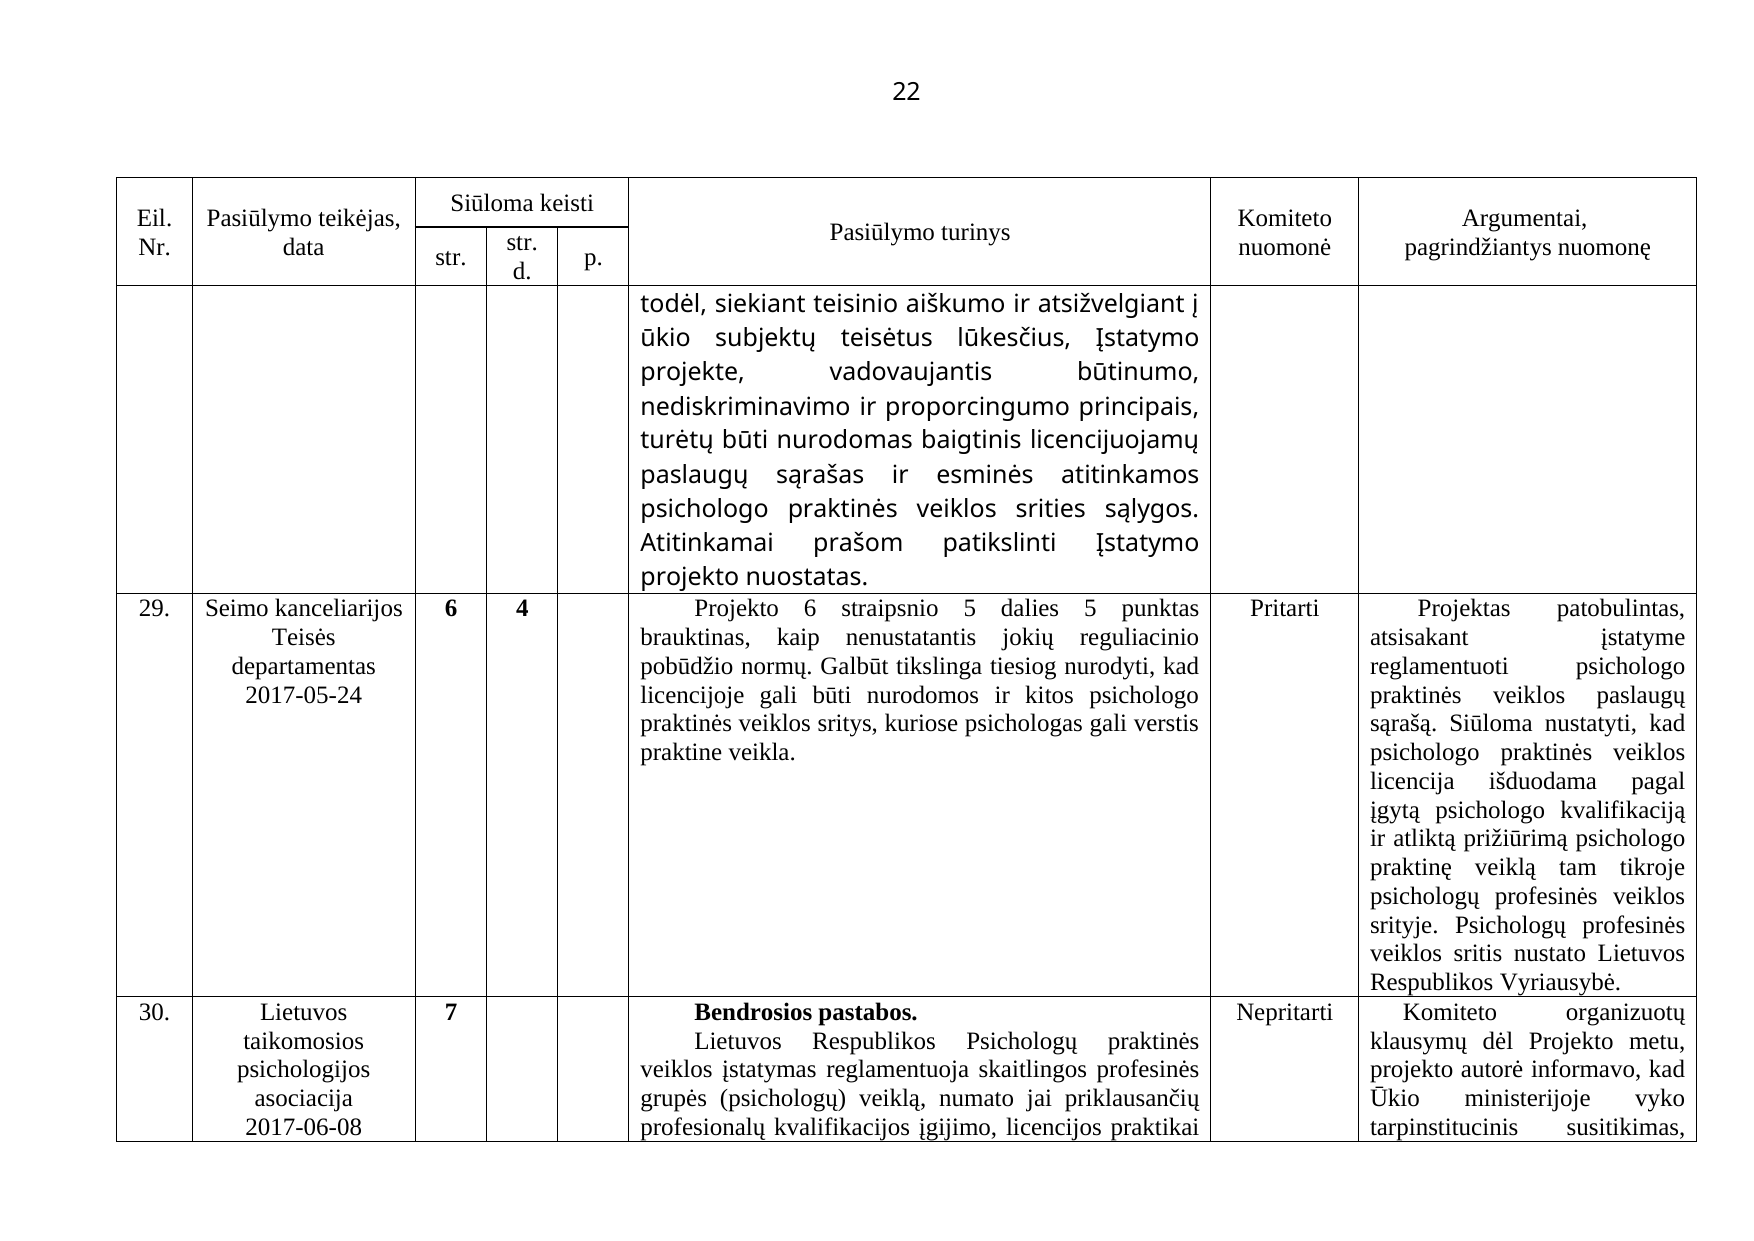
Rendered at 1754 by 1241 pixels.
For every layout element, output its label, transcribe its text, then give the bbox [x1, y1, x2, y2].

table_cell Lietuvos taikomosios psichologijos asociacija 2017-06-08 [193, 997, 415, 1141]
table_cell Pritarti [1211, 594, 1358, 996]
table_cell [558, 594, 628, 996]
table_cell Seimo kanceliarijos Teisės departamentas 2017-05-24 [193, 594, 415, 996]
table_cell 7 [416, 997, 486, 1141]
table_cell [487, 997, 557, 1141]
table_cell [1359, 286, 1696, 592]
table_header Pasiūlymo turinys [629, 178, 1210, 285]
table_cell 6 [416, 594, 486, 996]
table_cell 29. [117, 594, 192, 996]
table_header Komiteto nuomonė [1211, 178, 1358, 285]
table_cell [558, 286, 628, 592]
table_cell 30. [117, 997, 192, 1141]
table_cell p. [558, 228, 628, 285]
table_cell Projekto 6 straipsnio 5 dalies 5 punktas brauktinas, kaip nenustatantis jokių reguliacinio pobūdžio normų. Galbūt tikslinga tiesiog nurodyti, kad licencijoje gali būti nurodomos ir kitos psichologo praktinės veiklos sritys, kuriose psichologas gali verstis praktine veikla. [629, 594, 1210, 996]
table_header Pasiūlymo teikėjas, data [193, 178, 415, 285]
table_header Siūloma keisti [416, 178, 628, 226]
table_cell str. d. [487, 228, 557, 285]
table_cell [193, 286, 415, 592]
table_cell [1211, 286, 1358, 592]
table_cell todėl, siekiant teisinio aiškumo ir atsižvelgiant į ūkio subjektų teisėtus lūkesčius, Įstatymo projekte, vadovaujantis būtinumo, nediskriminavimo ir proporcingumo principais, turėtų būti nurodomas baigtinis licencijuojamų paslaugų sąrašas ir esminės atitinkamos psichologo praktinės veiklos srities sąlygos. Atitinkamai prašom patikslinti Įstatymo projekto nuostatas. [629, 286, 1210, 592]
table_cell Projektas patobulintas, atsisakant įstatyme reglamentuoti psichologo praktinės veiklos paslaugų sąrašą. Siūloma nustatyti, kad psichologo praktinės veiklos licencija išduodama pagal įgytą psichologo kvalifikaciją ir atliktą prižiūrimą psichologo praktinę veiklą tam tikroje psichologų profesinės veiklos srityje. Psichologų profesinės veiklos sritis nustato Lietuvos Respublikos Vyriausybė. [1359, 594, 1696, 996]
table_header Argumentai, pagrindžiantys nuomonę [1359, 178, 1696, 285]
table_cell [117, 286, 192, 592]
table_cell Nepritarti [1211, 997, 1358, 1141]
table_header Eil. Nr. [117, 178, 192, 285]
table_cell 4 [487, 594, 557, 996]
table_cell [487, 286, 557, 592]
table_cell [558, 997, 628, 1141]
table_cell str. [416, 228, 486, 285]
table_cell [416, 286, 486, 592]
table_cell Komiteto organizuotų klausymų dėl Projekto metu, projekto autorė informavo, kad Ūkio ministerijoje vyko tarpinstitucinis susitikimas, [1359, 997, 1696, 1141]
table_cell Bendrosios pastabos. Lietuvos Respublikos Psichologų praktinės veiklos įstatymas reglamentuoja skaitlingos profesinės grupės (psichologų) veiklą, numato jai priklausančių profesionalų kvalifikacijos įgijimo, licencijos praktikai [629, 997, 1210, 1141]
